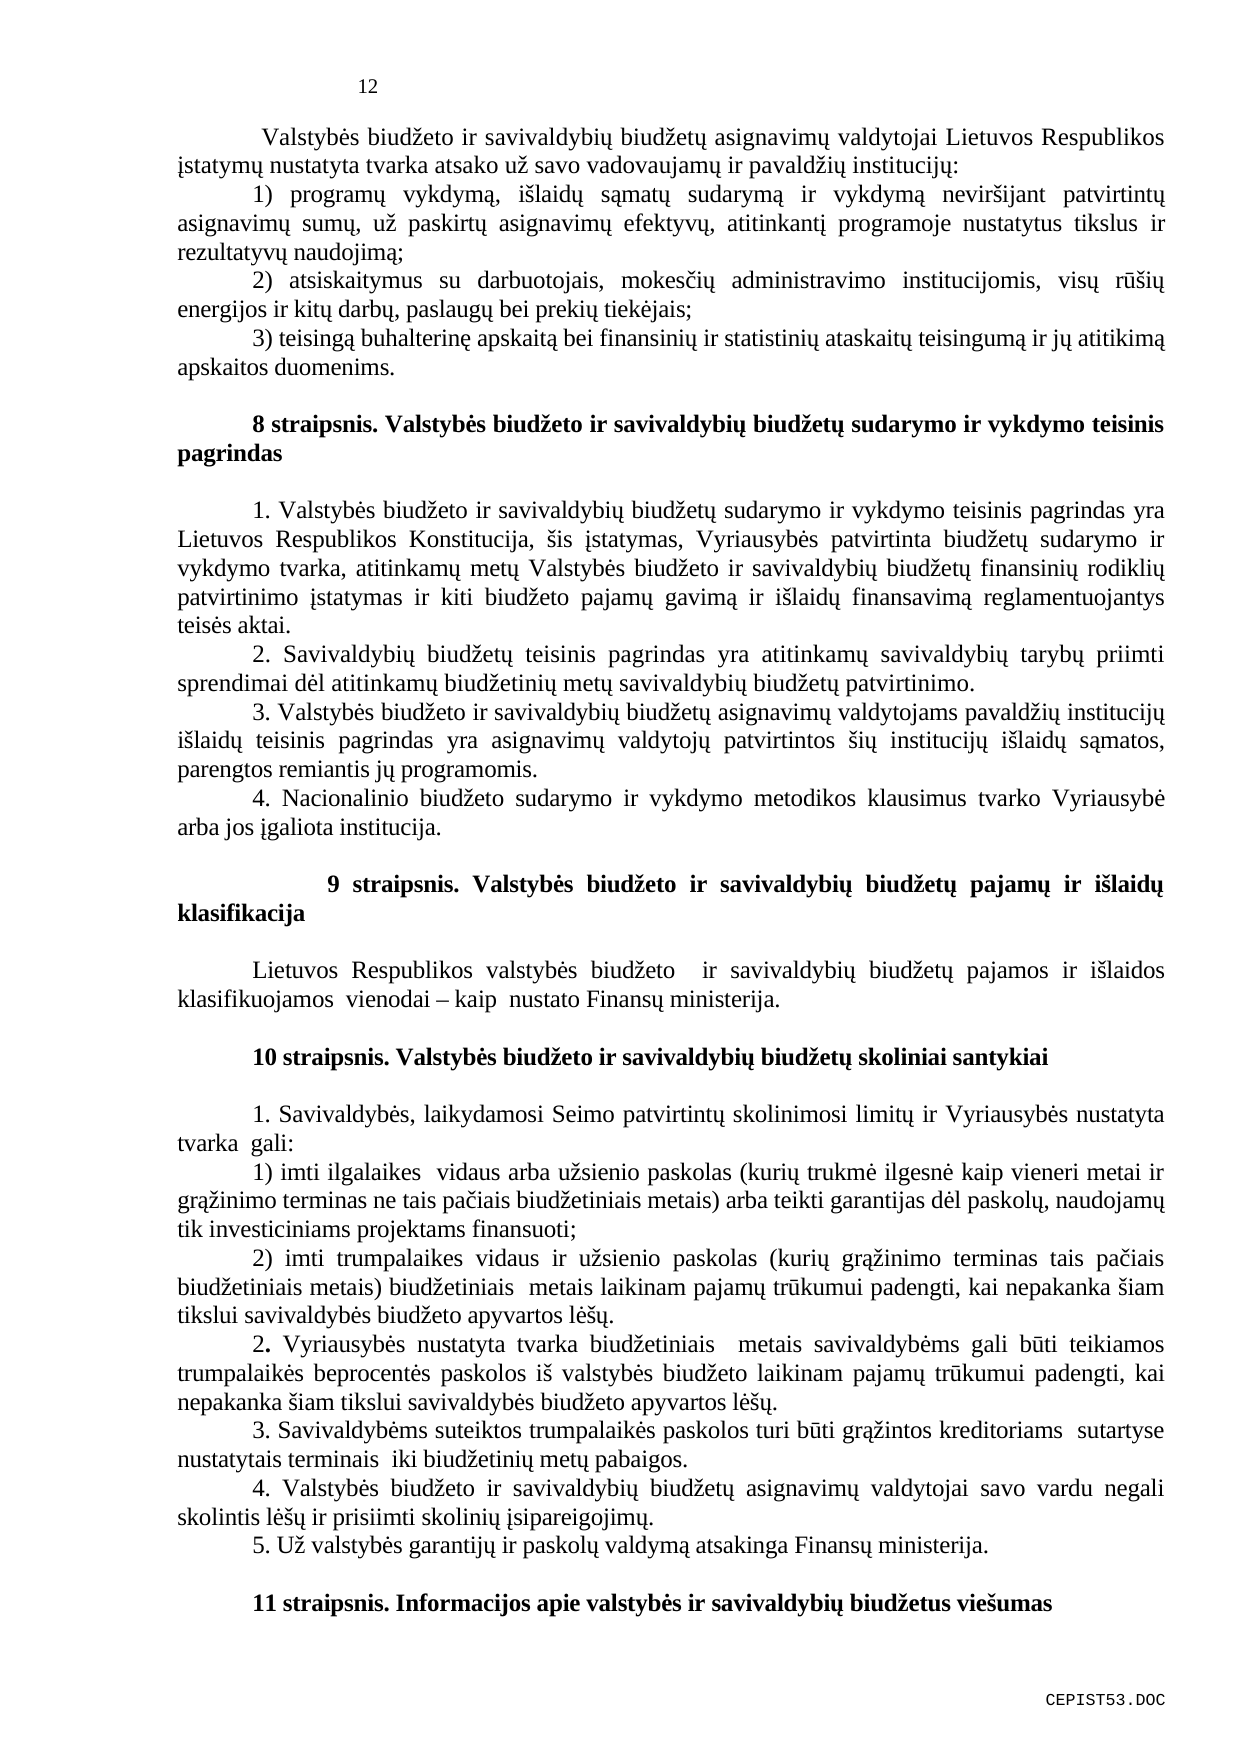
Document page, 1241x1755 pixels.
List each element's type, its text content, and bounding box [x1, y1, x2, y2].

text 2. Vyriausybės nustatyta tvarka biudžetiniais metais savivaldybėms gali būti teikiamos trumpalaikės beprocentės paskolos iš valstybės biudžeto laikinam pajamų trūkumui padengti, kai nepakanka šiam tikslui savivaldybės biudžeto apyvartos lėšų. [177, 1329, 1165, 1416]
text 3. Savivaldybėms suteiktos trumpalaikės paskolos turi būti grąžintos kreditoriams sutartyse nustatytais terminais iki biudžetinių metų pabaigos. [177, 1416, 1165, 1473]
text 4. Nacionalinio biudžeto sudarymo ir vykdymo metodikos klausimus tvarko Vyriausybė arba jos įgaliota institucija. [177, 783, 1165, 841]
text Valstybės biudžeto ir savivaldybių biudžetų asignavimų valdytojai Lietuvos Respublikos įstatymų nustatyta tvarka atsako už savo vadovaujamų ir pavaldžių institucijų: [177, 122, 1165, 179]
text 11 straipsnis. Informacijos apie valstybės ir savivaldybių biudžetus viešumas [177, 1588, 1165, 1617]
text 1) programų vykdymą, išlaidų sąmatų sudarymą ir vykdymą neviršijant patvirtintų asignavimų sumų, už paskirtų asignavimų efektyvų, atitinkantį programoje nustatytus tikslus ir rezultatyvų naudojimą; [177, 179, 1165, 266]
text 9 straipsnis. Valstybės biudžeto ir savivaldybių biudžetų pajamų ir išlaidų klasifikacija [177, 869, 1165, 927]
text 3. Valstybės biudžeto ir savivaldybių biudžetų asignavimų valdytojams pavaldžių institucijų išlaidų teisinis pagrindas yra asignavimų valdytojų patvirtintos šių institucijų išlaidų sąmatos, parengtos remiantis jų programomis. [177, 697, 1165, 783]
text 2) atsiskaitymus su darbuotojais, mokesčių administravimo institucijomis, visų rūšių energijos ir kitų darbų, paslaugų bei prekių tiekėjais; [177, 266, 1165, 323]
text 3) teisingą buhalterinę apskaitą bei finansinių ir statistinių ataskaitų teisingumą ir jų atitikimą apskaitos duomenims. [177, 323, 1165, 381]
text 1. Valstybės biudžeto ir savivaldybių biudžetų sudarymo ir vykdymo teisinis pagrindas yra Lietuvos Respublikos Konstitucija, šis įstatymas, Vyriausybės patvirtinta biudžetų sudarymo ir vykdymo tvarka, atitinkamų metų Valstybės biudžeto ir savivaldybių biudžetų finansinių rodiklių patvirtinimo įstatymas ir kiti biudžeto pajamų gavimą ir išlaidų finansavimą reglamentuojantys teisės aktai. [177, 496, 1165, 639]
text 2. Savivaldybių biudžetų teisinis pagrindas yra atitinkamų savivaldybių tarybų priimti sprendimai dėl atitinkamų biudžetinių metų savivaldybių biudžetų patvirtinimo. [177, 639, 1165, 697]
text 2) imti trumpalaikes vidaus ir užsienio paskolas (kurių grąžinimo terminas tais pačiais biudžetiniais metais) biudžetiniais metais laikinam pajamų trūkumui padengti, kai nepakanka šiam tikslui savivaldybės biudžeto apyvartos lėšų. [177, 1243, 1165, 1329]
text 10 straipsnis. Valstybės biudžeto ir savivaldybių biudžetų skoliniai santykiai [177, 1042, 1165, 1071]
text 1) imti ilgalaikes vidaus arba užsienio paskolas (kurių trukmė ilgesnė kaip vieneri metai ir grąžinimo terminas ne tais pačiais biudžetiniais metais) arba teikti garantijas dėl paskolų, naudojamų tik investiciniams projektams finansuoti; [177, 1157, 1165, 1243]
text 8 straipsnis. Valstybės biudžeto ir savivaldybių biudžetų sudarymo ir vykdymo teisinis pagrindas [177, 409, 1165, 467]
text 5. Už valstybės garantijų ir paskolų valdymą atsakinga Finansų ministerija. [177, 1531, 1165, 1559]
text 4. Valstybės biudžeto ir savivaldybių biudžetų asignavimų valdytojai savo vardu negali skolintis lėšų ir prisiimti skolinių įsipareigojimų. [177, 1473, 1165, 1531]
text Lietuvos Respublikos valstybės biudžeto ir savivaldybių biudžetų pajamos ir išlaidos klasifikuojamos vienodai – kaip nustato Finansų ministerija. [177, 956, 1165, 1013]
text 1. Savivaldybės, laikydamosi Seimo patvirtintų skolinimosi limitų ir Vyriausybės nustatyta tvarka gali: [177, 1099, 1165, 1157]
